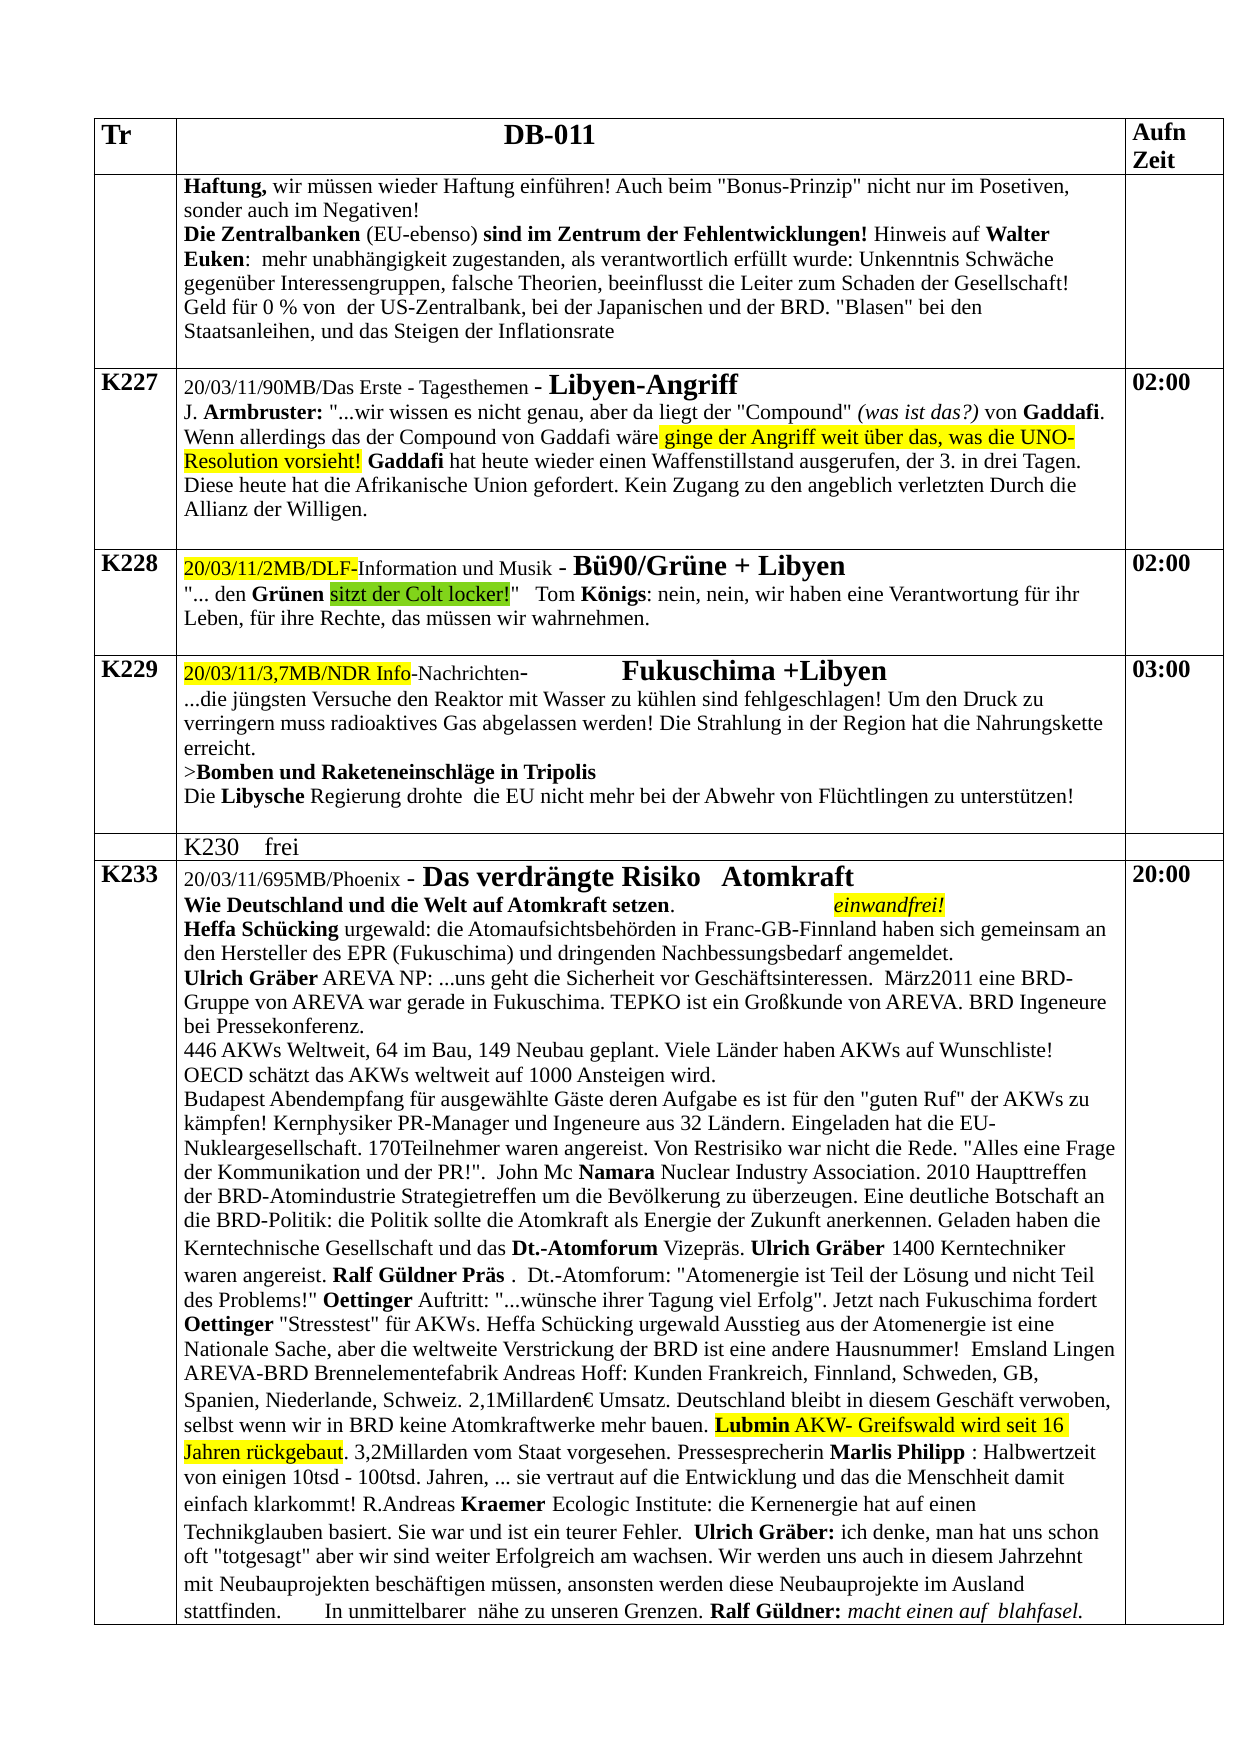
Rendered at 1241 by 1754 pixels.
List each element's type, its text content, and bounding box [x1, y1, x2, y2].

table_cell K228 [95, 550, 176, 654]
table_cell K230 frei [177, 834, 1125, 860]
table_header DB-011 [177, 119, 1125, 174]
table_cell 20/03/11/2MB/DLF-Information und Musik - Bü90/Grüne + Libyen "... den Grünen sitzt der Colt locker!" Tom Königs: nein, nein, wir haben eine Verantwortung für ihr Leben, für ihre Rechte, das müssen wir wahrnehmen. [177, 550, 1125, 654]
table_header Tr [95, 119, 176, 174]
table_cell [1126, 834, 1223, 860]
table_cell 20/03/11/3,7MB/NDR Info-Nachrichten- Fukuschima +Libyen ...die jüngsten Versuche den Reaktor mit Wasser zu kühlen sind fehlgeschlagen! Um den Druck zu verringern muss radioaktives Gas abgelassen werden! Die Strahlung in der Region hat die Nahrungskette erreicht. >Bomben und Raketeneinschläge in Tripolis Die Libysche Regierung drohte die EU nicht mehr bei der Abwehr von Flüchtlingen zu unterstützen! [177, 656, 1125, 833]
table_cell 02:00 [1126, 369, 1223, 549]
table_cell 20/03/11/695MB/Phoenix - Das verdrängte Risiko Atomkraft Wie Deutschland und die Welt auf Atomkraft setzen. einwandfrei! Heffa Schücking urgewald: die Atomaufsichtsbehörden in Franc-GB-Finnland haben sich gemeinsam an den Hersteller des EPR (Fukuschima) und dringenden Nachbessungsbedarf angemeldet. Ulrich Gräber AREVA NP: ...uns geht die Sicherheit vor Geschäftsinteressen. März2011 eine BRD-Gruppe von AREVA war gerade in Fukuschima. TEPKO ist ein Großkunde von AREVA. BRD Ingeneure bei Pressekonferenz. 446 AKWs Weltweit, 64 im Bau, 149 Neubau geplant. Viele Länder haben AKWs auf Wunschliste! OECD schätzt das AKWs weltweit auf 1000 Ansteigen wird. Budapest Abendempfang für ausgewählte Gäste deren Aufgabe es ist für den "guten Ruf" der AKWs zu kämpfen! Kernphysiker PR-Manager und Ingeneure aus 32 Ländern. Eingeladen hat die EU-Nukleargesellschaft. 170Teilnehmer waren angereist. Von Restrisiko war nicht die Rede. "Alles eine Frage der Kommunikation und der PR!". John Mc Namara Nuclear Industry Association. 2010 Haupttreffen der BRD-Atomindustrie Strategietreffen um die Bevölkerung zu überzeugen. Eine deutliche Botschaft an die BRD-Politik: die Politik sollte die Atomkraft als Energie der Zukunft anerkennen. Geladen haben die Kerntechnische Gesellschaft und das Dt.-Atomforum Vizepräs. Ulrich Gräber 1400 Kerntechniker waren angereist. Ralf Güldner Präs . Dt.-Atomforum: "Atomenergie ist Teil der Lösung und nicht Teil des Problems!" Oettinger Auftritt: "...wünsche ihrer Tagung viel Erfolg". Jetzt nach Fukuschima fordert Oettinger "Stresstest" für AKWs. Heffa Schücking urgewald Ausstieg aus der Atomenergie ist eine Nationale Sache, aber die weltweite Verstrickung der BRD ist eine andere Hausnummer! Emsland Lingen AREVA-BRD Brennelementefabrik Andreas Hoff: Kunden Frankreich, Finnland, Schweden, GB, Spanien, Niederlande, Schweiz. 2,1Millarden€ Umsatz. Deutschland bleibt in diesem Geschäft verwoben, selbst wenn wir in BRD keine Atomkraftwerke mehr bauen. Lubmin AKW- Greifswald wird seit 16 Jahren rückgebaut. 3,2Millarden vom Staat vorgesehen. Pressesprecherin Marlis Philipp : Halbwertzeit von einigen 10tsd - 100tsd. Jahren, ... sie vertraut auf die Entwicklung und das die Menschheit damit einfach klarkommt! R.Andreas Kraemer Ecologic Institute: die Kernenergie hat auf einen Technikglauben basiert. Sie war und ist ein teurer Fehler. Ulrich Gräber: ich denke, man hat uns schon oft "totgesagt" aber wir sind weiter Erfolgreich am wachsen. Wir werden uns auch in diesem Jahrzehnt mit Neubauprojekten beschäftigen müssen, ansonsten werden diese Neubauprojekte im Ausland stattfinden. In unmittelbarer nähe zu unseren Grenzen. Ralf Güldner: macht einen auf blahfasel. [177, 861, 1125, 1624]
table_cell [1126, 175, 1223, 368]
table_cell Haftung, wir müssen wieder Haftung einführen! Auch beim "Bonus-Prinzip" nicht nur im Posetiven, sonder auch im Negativen! Die Zentralbanken (EU-ebenso) sind im Zentrum der Fehlentwicklungen! Hinweis auf Walter Euken: mehr unabhängigkeit zugestanden, als verantwortlich erfüllt wurde: Unkenntnis Schwäche gegenüber Interessengruppen, falsche Theorien, beeinflusst die Leiter zum Schaden der Gesellschaft! Geld für 0 % von der US-Zentralbank, bei der Japanischen und der BRD. "Blasen" bei den Staatsanleihen, und das Steigen der Inflationsrate [177, 175, 1125, 368]
table_cell [95, 834, 176, 860]
table_cell K233 [95, 861, 176, 1624]
table_cell 02:00 [1126, 550, 1223, 654]
table_cell 20/03/11/90MB/Das Erste - Tagesthemen - Libyen-Angriff J. Armbruster: "...wir wissen es nicht genau, aber da liegt der "Compound" (was ist das?) von Gaddafi. Wenn allerdings das der Compound von Gaddafi wäre ginge der Angriff weit über das, was die UNO-Resolution vorsieht! Gaddafi hat heute wieder einen Waffenstillstand ausgerufen, der 3. in drei Tagen. Diese heute hat die Afrikanische Union gefordert. Kein Zugang zu den angeblich verletzten Durch die Allianz der Willigen. [177, 369, 1125, 549]
table_cell [95, 175, 176, 368]
table_cell 20:00 [1126, 861, 1223, 1624]
table_cell K227 [95, 369, 176, 549]
table_header Aufn Zeit [1126, 119, 1223, 174]
table_cell 03:00 [1126, 656, 1223, 833]
table_cell K229 [95, 656, 176, 833]
